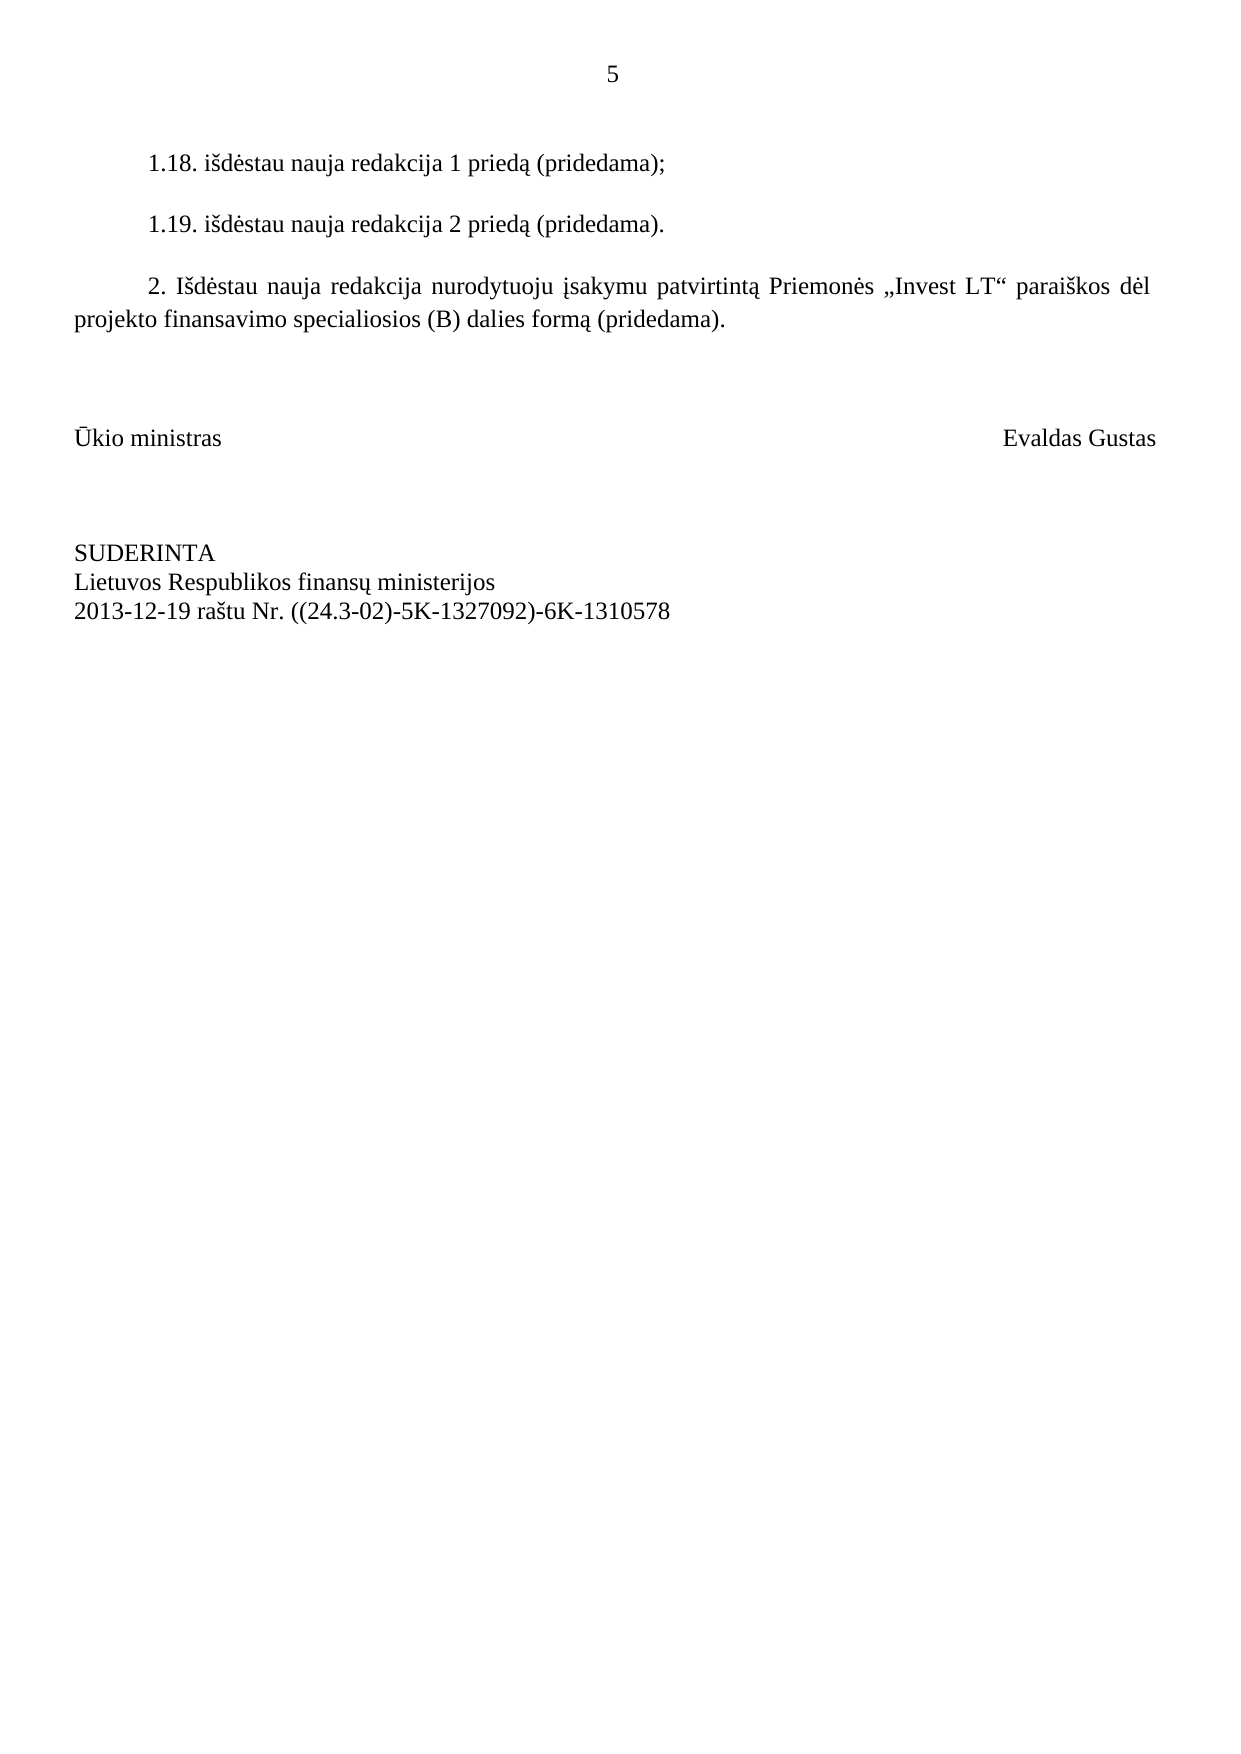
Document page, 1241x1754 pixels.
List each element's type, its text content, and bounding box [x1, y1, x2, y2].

text SUDERINTA [74, 538, 1152, 567]
text 2013-12-19 raštu Nr. ((24.3-02)-5K-1327092)-6K-1310578 [74, 596, 1152, 625]
text 2. Išdėstau nauja redakcija nurodytuoju įsakymu patvirtintą Priemonės „Invest LT“ paraiškos dėl projekto finansavimo specialiosios (B) dalies formą (pridedama). [74, 271, 1152, 333]
text 1.18. išdėstau nauja redakcija 1 priedą (pridedama); [148, 148, 1152, 176]
text Lietuvos Respublikos finansų ministerijos [74, 567, 1152, 596]
text Ūkio ministras Evaldas Gustas [74, 423, 1160, 452]
text 1.19. išdėstau nauja redakcija 2 priedą (pridedama). [148, 209, 1152, 238]
